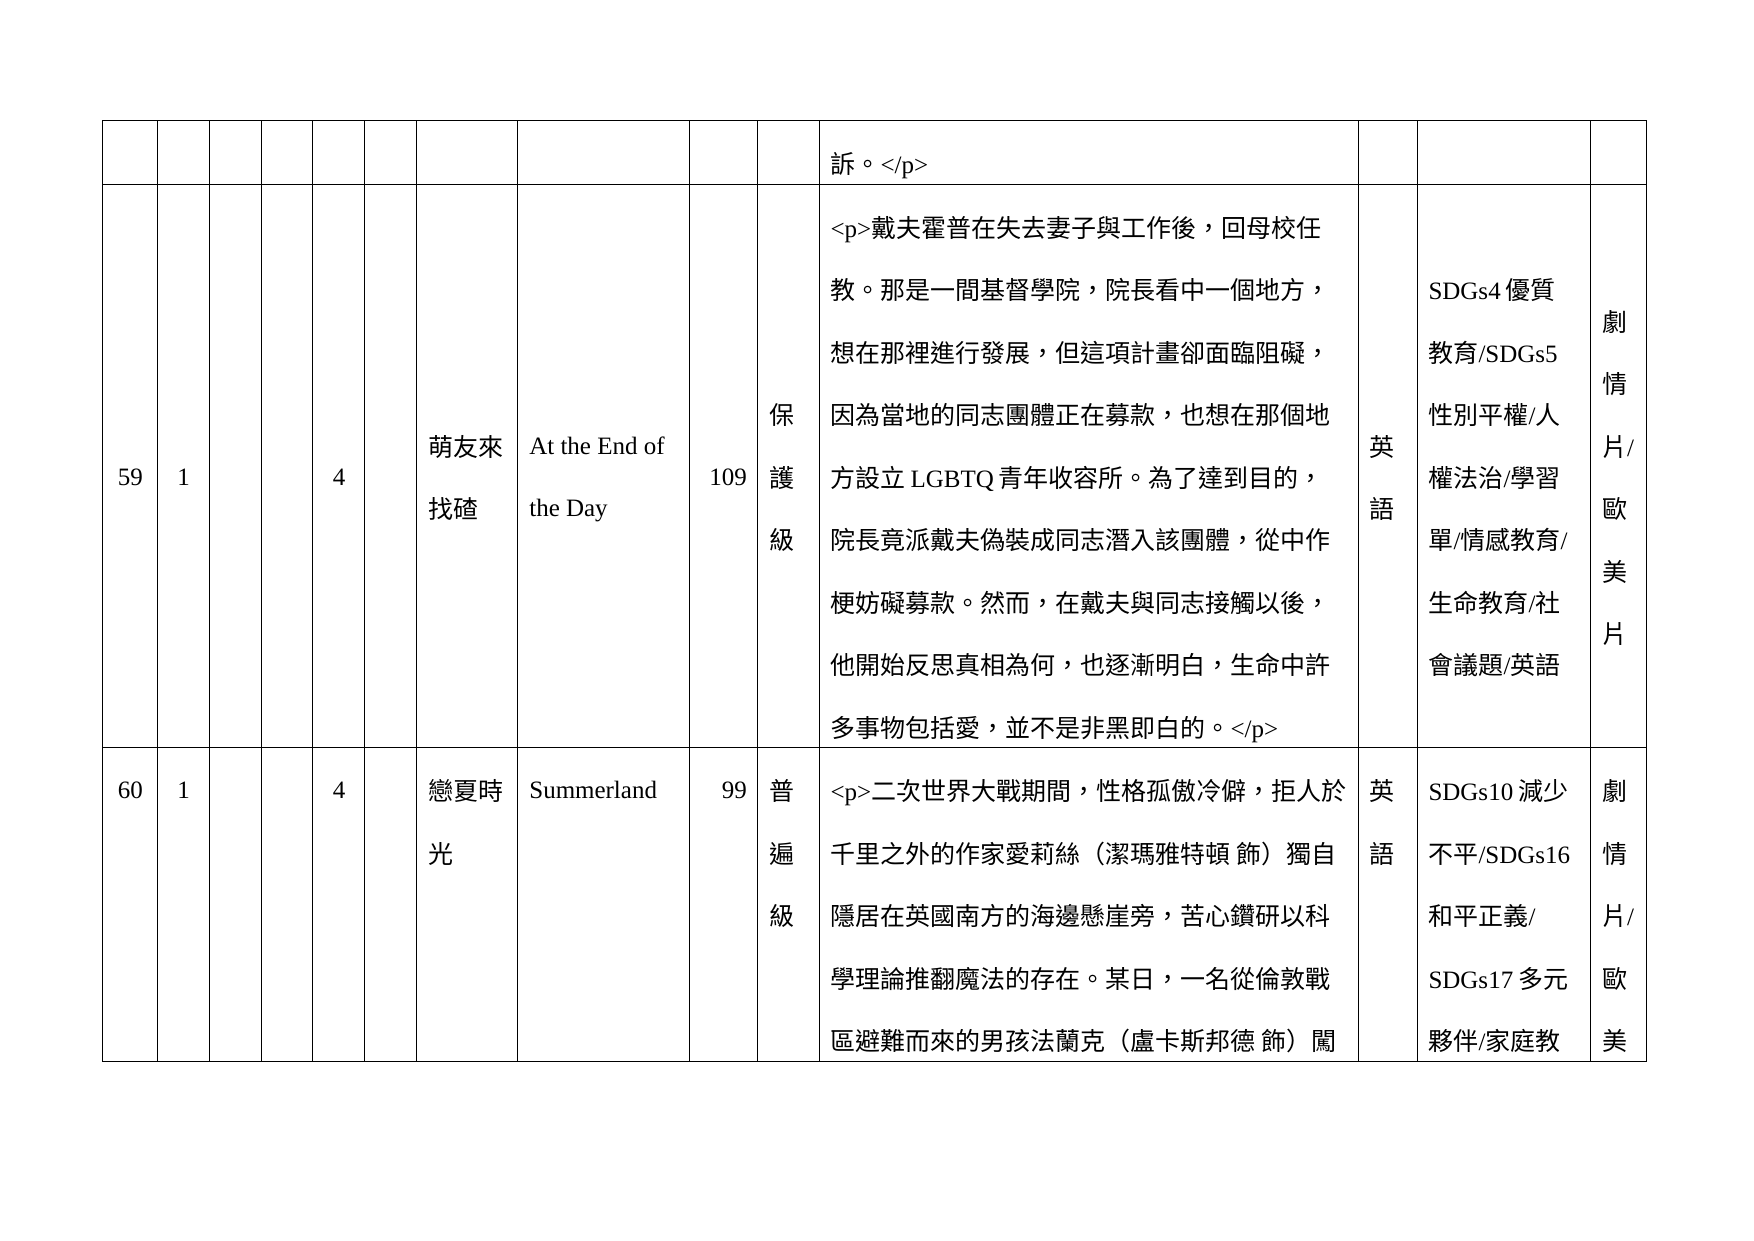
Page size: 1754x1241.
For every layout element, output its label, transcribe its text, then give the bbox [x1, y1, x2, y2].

table_cell 英語 [1359, 748, 1417, 1061]
table_cell [210, 185, 261, 747]
table_cell 戀夏時光 [417, 748, 517, 1061]
table_cell 109 [690, 185, 757, 747]
table_cell 劇情片/歐美 [1591, 748, 1646, 1061]
table_cell 萌友來找碴 [417, 185, 517, 747]
table_cell [210, 121, 261, 184]
table_cell 1 [158, 748, 209, 1061]
table_cell 訴。</p> [820, 121, 1358, 184]
table_cell [1359, 121, 1417, 184]
table_cell [1591, 121, 1646, 184]
table_cell 1 [158, 185, 209, 747]
table_cell [1418, 121, 1590, 184]
table_cell 4 [313, 748, 364, 1061]
table_cell [103, 121, 157, 184]
table_cell [365, 748, 416, 1061]
table_cell SDGs10減少不平/SDGs16和平正義/SDGs17多元夥伴/家庭教 [1418, 748, 1590, 1061]
table_cell 保護級 [758, 185, 819, 747]
table_cell 普遍級 [758, 748, 819, 1061]
table_cell At the End of the Day [518, 185, 689, 747]
table_cell [262, 121, 312, 184]
table_cell <p>戴夫霍普在失去妻子與工作後，回母校任教。那是一間基督學院，院長看中一個地方，想在那裡進行發展，但這項計畫卻面臨阻礙，因為當地的同志團體正在募款，也想在那個地方設立LGBTQ青年收容所。為了達到目的，院長竟派戴夫偽裝成同志潛入該團體，從中作梗妨礙募款。然而，在戴夫與同志接觸以後，他開始反思真相為何，也逐漸明白，生命中許多事物包括愛，並不是非黑即白的。</p> [820, 185, 1358, 747]
table_cell 英語 [1359, 185, 1417, 747]
table_cell [758, 121, 819, 184]
table_cell [365, 185, 416, 747]
table_cell [365, 121, 416, 184]
table_cell [262, 748, 312, 1061]
table_cell [210, 748, 261, 1061]
table_cell 99 [690, 748, 757, 1061]
table_cell Summerland [518, 748, 689, 1061]
table_cell 60 [103, 748, 157, 1061]
table_cell [690, 121, 757, 184]
table_cell 59 [103, 185, 157, 747]
table_cell [262, 185, 312, 747]
table_cell <p>二次世界大戰期間，性格孤傲冷僻，拒人於千里之外的作家愛莉絲（潔瑪雅特頓 飾）獨自隱居在英國南方的海邊懸崖旁，苦心鑽研以科學理論推翻魔法的存在。某日，一名從倫敦戰區避難而來的男孩法蘭克（盧卡斯邦德 飾）闖 [820, 748, 1358, 1061]
table_cell 4 [313, 185, 364, 747]
table_cell [518, 121, 689, 184]
table_cell [313, 121, 364, 184]
table_cell 劇情片/歐美片 [1591, 185, 1646, 747]
table_cell SDGs4優質教育/SDGs5性別平權/人權法治/學習單/情感教育/生命教育/社會議題/英語 [1418, 185, 1590, 747]
table_cell [158, 121, 209, 184]
table_cell [417, 121, 517, 184]
